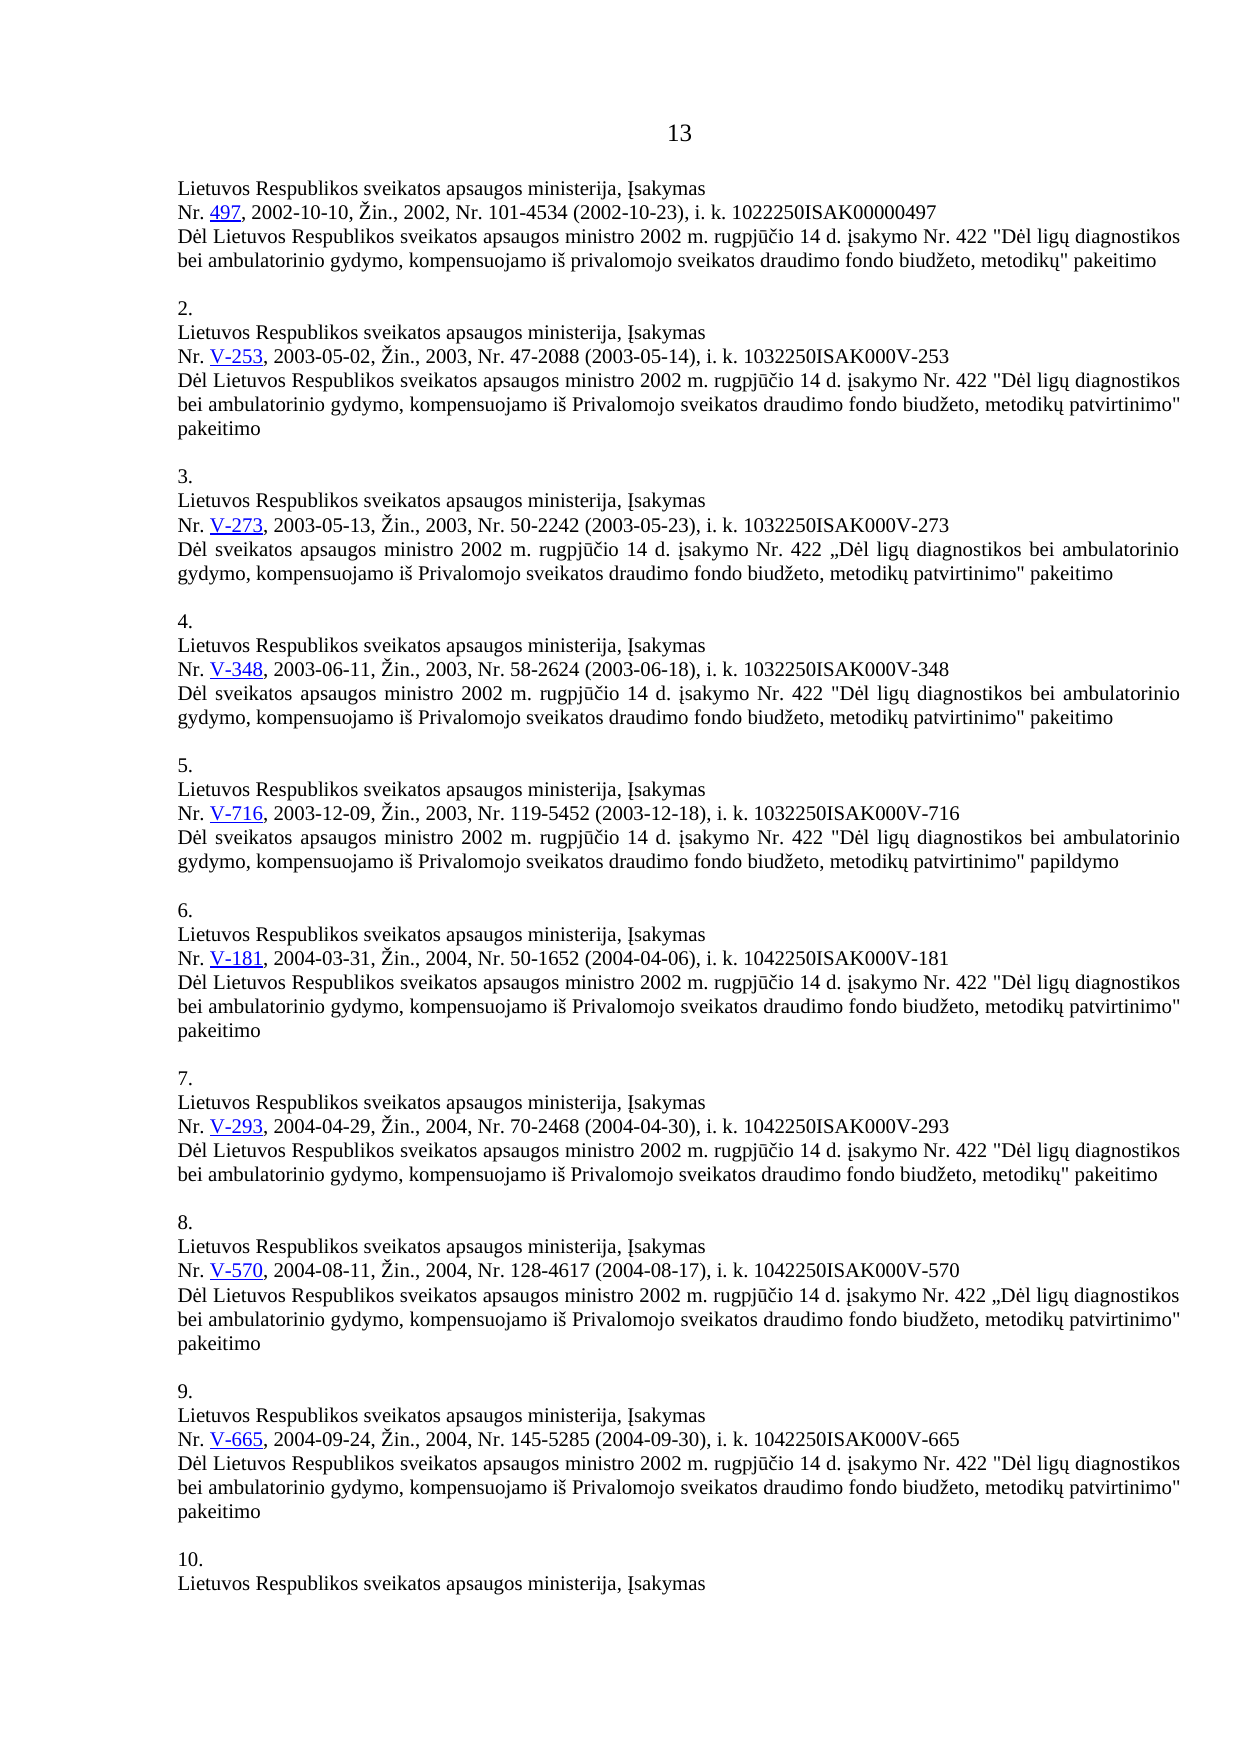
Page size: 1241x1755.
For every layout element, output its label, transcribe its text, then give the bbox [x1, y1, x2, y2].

text Nr. V-570, 2004-08-11, Žin., 2004, Nr. 128-4617 (2004-08-17), i. k. 1042250ISAK000V-570 [177, 1258, 1181, 1282]
text Dėl sveikatos apsaugos ministro 2002 m. rugpjūčio 14 d. įsakymo Nr. 422 "Dėl ligų diagnostikos bei ambulatorinio gydymo, kompensuojamo iš Privalomojo sveikatos draudimo fondo biudžeto, metodikų patvirtinimo" papildymo [177, 825, 1181, 873]
text Nr. V-181, 2004-03-31, Žin., 2004, Nr. 50-1652 (2004-04-06), i. k. 1042250ISAK000V-181 [177, 946, 1181, 970]
text Dėl Lietuvos Respublikos sveikatos apsaugos ministro 2002 m. rugpjūčio 14 d. įsakymo Nr. 422 "Dėl ligų diagnostikos bei ambulatorinio gydymo, kompensuojamo iš Privalomojo sveikatos draudimo fondo biudžeto, metodikų patvirtinimo" pakeitimo [177, 970, 1181, 1042]
text Nr. V-293, 2004-04-29, Žin., 2004, Nr. 70-2468 (2004-04-30), i. k. 1042250ISAK000V-293 [177, 1114, 1181, 1138]
text Dėl Lietuvos Respublikos sveikatos apsaugos ministro 2002 m. rugpjūčio 14 d. įsakymo Nr. 422 „Dėl ligų diagnostikos bei ambulatorinio gydymo, kompensuojamo iš Privalomojo sveikatos draudimo fondo biudžeto, metodikų patvirtinimo" pakeitimo [177, 1282, 1181, 1355]
text 10. [177, 1547, 1181, 1571]
text Dėl Lietuvos Respublikos sveikatos apsaugos ministro 2002 m. rugpjūčio 14 d. įsakymo Nr. 422 "Dėl ligų diagnostikos bei ambulatorinio gydymo, kompensuojamo iš Privalomojo sveikatos draudimo fondo biudžeto, metodikų patvirtinimo" pakeitimo [177, 368, 1181, 440]
text 2. [177, 296, 1181, 320]
text Dėl Lietuvos Respublikos sveikatos apsaugos ministro 2002 m. rugpjūčio 14 d. įsakymo Nr. 422 "Dėl ligų diagnostikos bei ambulatorinio gydymo, kompensuojamo iš Privalomojo sveikatos draudimo fondo biudžeto, metodikų" pakeitimo [177, 1138, 1181, 1186]
text Lietuvos Respublikos sveikatos apsaugos ministerija, Įsakymas [177, 1571, 1181, 1595]
text 6. [177, 897, 1181, 922]
text Nr. V-253, 2003-05-02, Žin., 2003, Nr. 47-2088 (2003-05-14), i. k. 1032250ISAK000V-253 [177, 344, 1181, 368]
text Lietuvos Respublikos sveikatos apsaugos ministerija, Įsakymas [177, 1234, 1181, 1258]
text Lietuvos Respublikos sveikatos apsaugos ministerija, Įsakymas [177, 1090, 1181, 1114]
text Lietuvos Respublikos sveikatos apsaugos ministerija, Įsakymas [177, 633, 1181, 657]
text Lietuvos Respublikos sveikatos apsaugos ministerija, Įsakymas [177, 320, 1181, 344]
text Dėl sveikatos apsaugos ministro 2002 m. rugpjūčio 14 d. įsakymo Nr. 422 „Dėl ligų diagnostikos bei ambulatorinio gydymo, kompensuojamo iš Privalomojo sveikatos draudimo fondo biudžeto, metodikų patvirtinimo" pakeitimo [177, 537, 1181, 585]
text Dėl Lietuvos Respublikos sveikatos apsaugos ministro 2002 m. rugpjūčio 14 d. įsakymo Nr. 422 "Dėl ligų diagnostikos bei ambulatorinio gydymo, kompensuojamo iš privalomojo sveikatos draudimo fondo biudžeto, metodikų" pakeitimo [177, 224, 1181, 272]
text 4. [177, 609, 1181, 633]
text Dėl sveikatos apsaugos ministro 2002 m. rugpjūčio 14 d. įsakymo Nr. 422 "Dėl ligų diagnostikos bei ambulatorinio gydymo, kompensuojamo iš Privalomojo sveikatos draudimo fondo biudžeto, metodikų patvirtinimo" pakeitimo [177, 681, 1181, 729]
text Nr. V-348, 2003-06-11, Žin., 2003, Nr. 58-2624 (2003-06-18), i. k. 1032250ISAK000V-348 [177, 657, 1181, 681]
text 9. [177, 1379, 1181, 1403]
text Lietuvos Respublikos sveikatos apsaugos ministerija, Įsakymas [177, 488, 1181, 512]
text Nr. V-273, 2003-05-13, Žin., 2003, Nr. 50-2242 (2003-05-23), i. k. 1032250ISAK000V-273 [177, 512, 1181, 537]
text 5. [177, 753, 1181, 777]
text Nr. V-716, 2003-12-09, Žin., 2003, Nr. 119-5452 (2003-12-18), i. k. 1032250ISAK000V-716 [177, 801, 1181, 825]
text 7. [177, 1066, 1181, 1090]
text Lietuvos Respublikos sveikatos apsaugos ministerija, Įsakymas [177, 176, 1181, 200]
text 3. [177, 464, 1181, 488]
text Nr. V-665, 2004-09-24, Žin., 2004, Nr. 145-5285 (2004-09-30), i. k. 1042250ISAK000V-665 [177, 1427, 1181, 1451]
text Nr. 497, 2002-10-10, Žin., 2002, Nr. 101-4534 (2002-10-23), i. k. 1022250ISAK00000497 [177, 200, 1181, 224]
text Lietuvos Respublikos sveikatos apsaugos ministerija, Įsakymas [177, 777, 1181, 801]
text Dėl Lietuvos Respublikos sveikatos apsaugos ministro 2002 m. rugpjūčio 14 d. įsakymo Nr. 422 "Dėl ligų diagnostikos bei ambulatorinio gydymo, kompensuojamo iš Privalomojo sveikatos draudimo fondo biudžeto, metodikų patvirtinimo" pakeitimo [177, 1451, 1181, 1523]
text Lietuvos Respublikos sveikatos apsaugos ministerija, Įsakymas [177, 922, 1181, 946]
text Lietuvos Respublikos sveikatos apsaugos ministerija, Įsakymas [177, 1403, 1181, 1427]
text 8. [177, 1210, 1181, 1234]
